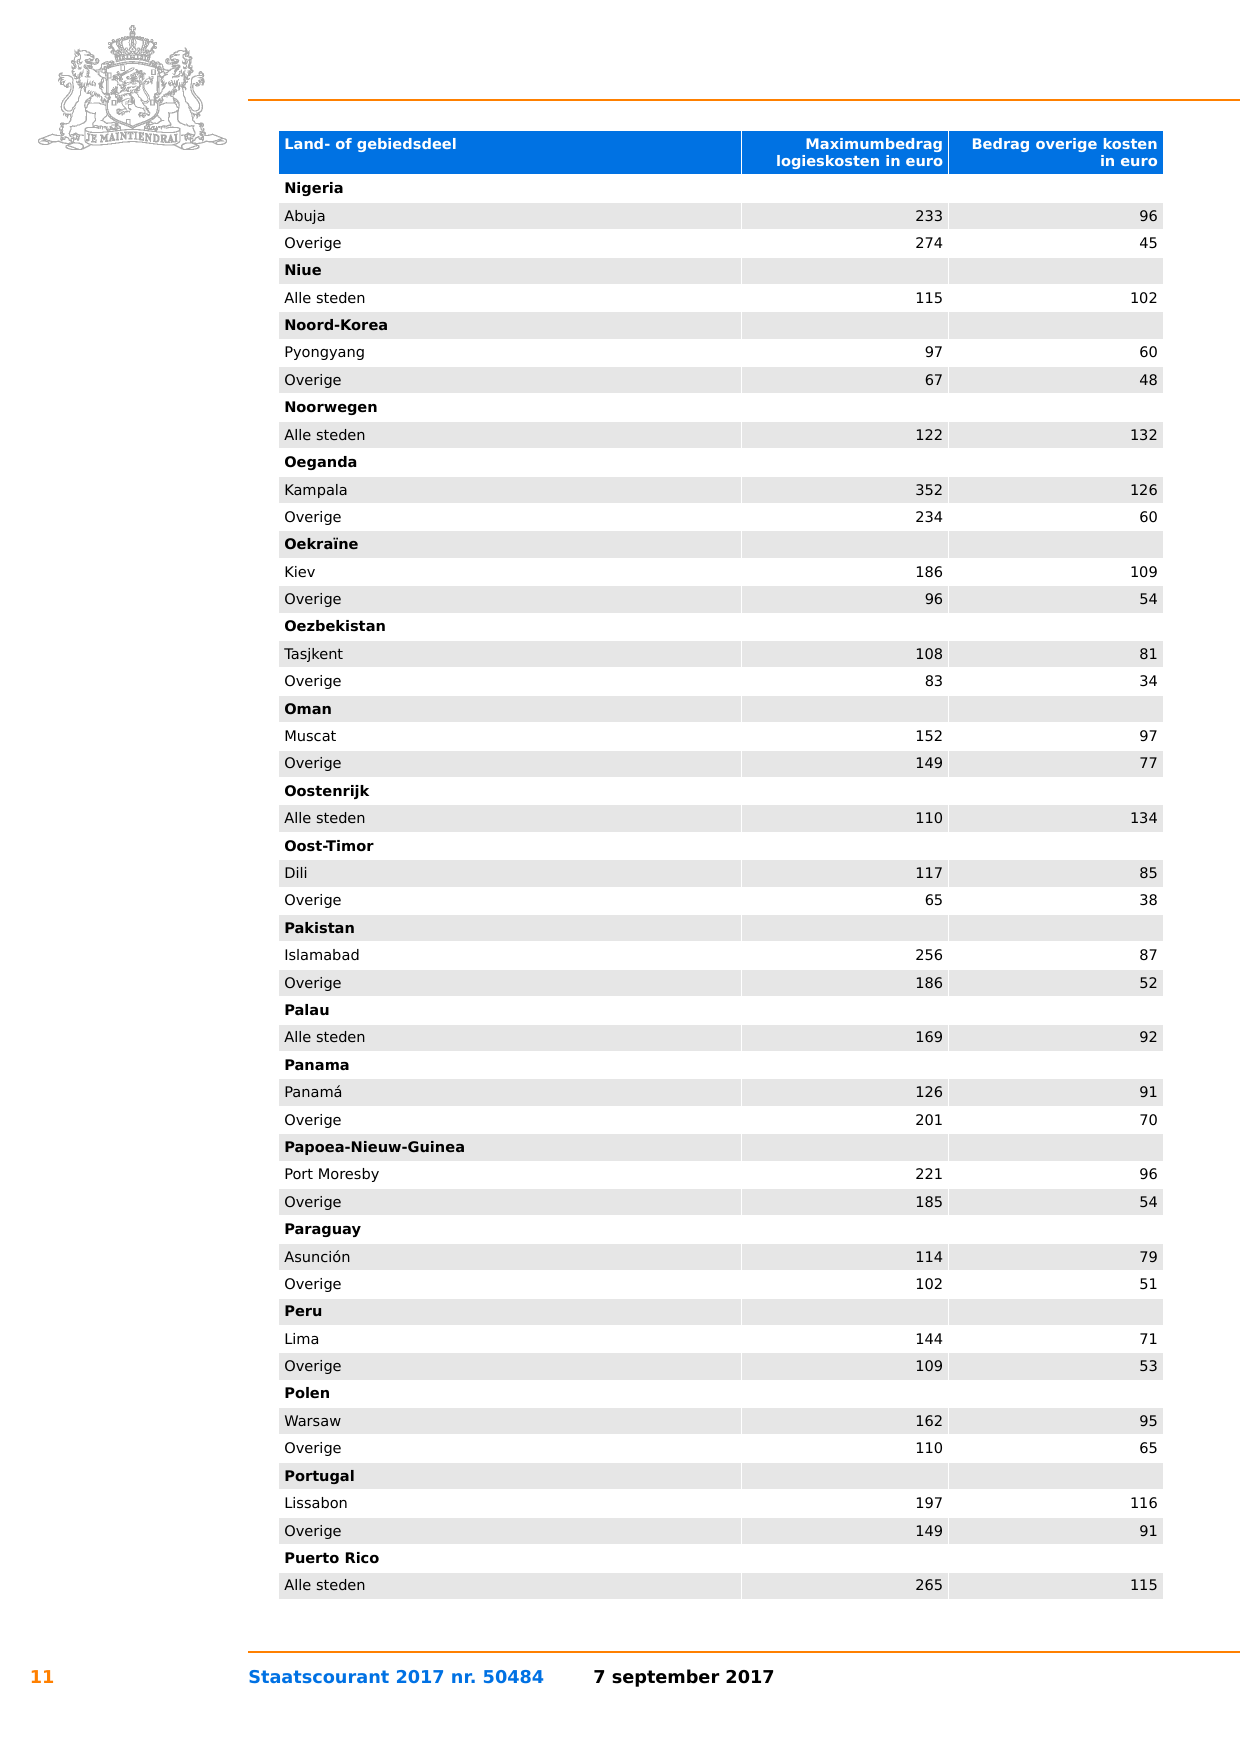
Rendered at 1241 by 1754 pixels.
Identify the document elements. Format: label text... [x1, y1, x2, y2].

table_cell 126 [742, 1079, 948, 1106]
table_cell Overige [279, 888, 741, 914]
table_cell 91 [949, 1518, 1163, 1544]
table_cell 54 [949, 1189, 1163, 1215]
table_cell Overige [279, 1271, 741, 1297]
table_cell 53 [949, 1353, 1163, 1380]
table_cell 52 [949, 970, 1163, 996]
table_cell [949, 833, 1163, 859]
table_cell [742, 614, 948, 640]
table_cell 169 [742, 1025, 948, 1051]
table_cell Abuja [279, 203, 741, 229]
table_cell [949, 1134, 1163, 1161]
table_cell [949, 175, 1163, 202]
table_cell [742, 1463, 948, 1489]
table_cell 96 [949, 203, 1163, 229]
table_cell Overige [279, 751, 741, 777]
table_cell [949, 1463, 1163, 1489]
table_cell Oeganda [279, 449, 741, 476]
table_cell [742, 833, 948, 859]
table_cell Lima [279, 1326, 741, 1352]
table_cell Islamabad [279, 943, 741, 969]
table_cell 352 [742, 477, 948, 503]
table_cell 144 [742, 1326, 948, 1352]
table_cell 92 [949, 1025, 1163, 1051]
table_cell 85 [949, 860, 1163, 887]
table_cell [742, 778, 948, 804]
table_cell Oost-Timor [279, 833, 741, 859]
table_cell Overige [279, 230, 741, 256]
table_cell [742, 395, 948, 421]
table_cell Oekraïne [279, 531, 741, 558]
table_cell [742, 312, 948, 339]
table_cell [742, 1381, 948, 1407]
table_cell Oezbekistan [279, 614, 741, 640]
table_cell 60 [949, 504, 1163, 530]
table_cell [742, 1545, 948, 1571]
table_cell Overige [279, 970, 741, 996]
table_cell Peru [279, 1299, 741, 1325]
table_cell 102 [949, 285, 1163, 311]
table_cell [949, 1545, 1163, 1571]
table_cell 115 [949, 1573, 1163, 1599]
table_cell [742, 531, 948, 558]
table_cell [742, 175, 948, 202]
table_cell 96 [949, 1162, 1163, 1188]
table_cell 51 [949, 1271, 1163, 1297]
table_cell Lissabon [279, 1490, 741, 1517]
table_cell [742, 1052, 948, 1078]
table_cell [949, 1216, 1163, 1243]
table_cell 256 [742, 943, 948, 969]
table_cell 77 [949, 751, 1163, 777]
table_cell Kampala [279, 477, 741, 503]
table_cell Alle steden [279, 805, 741, 832]
table_cell Noorwegen [279, 395, 741, 421]
table_cell [742, 258, 948, 284]
table_cell [742, 997, 948, 1023]
table_cell 116 [949, 1490, 1163, 1517]
table_cell [949, 531, 1163, 558]
table_cell [949, 696, 1163, 722]
table_cell 97 [742, 340, 948, 366]
table_cell 149 [742, 1518, 948, 1544]
table_cell Overige [279, 1518, 741, 1544]
table_cell 134 [949, 805, 1163, 832]
table_cell Kiev [279, 559, 741, 585]
table_cell Nigeria [279, 175, 741, 202]
table_cell Panama [279, 1052, 741, 1078]
table_cell Overige [279, 1189, 741, 1215]
table_cell Overige [279, 1436, 741, 1462]
table_cell [742, 449, 948, 476]
table_cell 48 [949, 367, 1163, 393]
table_cell Puerto Rico [279, 1545, 741, 1571]
table_cell 152 [742, 723, 948, 749]
table_cell 132 [949, 422, 1163, 448]
table_cell 65 [949, 1436, 1163, 1462]
table_cell 221 [742, 1162, 948, 1188]
table_cell Paraguay [279, 1216, 741, 1243]
table_cell 233 [742, 203, 948, 229]
table_cell Overige [279, 367, 741, 393]
table_cell [949, 395, 1163, 421]
table_cell 79 [949, 1244, 1163, 1270]
table_cell Panamá [279, 1079, 741, 1106]
table_cell 38 [949, 888, 1163, 914]
table_cell Portugal [279, 1463, 741, 1489]
table_cell 197 [742, 1490, 948, 1517]
table_cell Overige [279, 504, 741, 530]
table_cell 70 [949, 1107, 1163, 1133]
table_cell 265 [742, 1573, 948, 1599]
table_cell 97 [949, 723, 1163, 749]
table_cell 186 [742, 970, 948, 996]
table_cell Overige [279, 586, 741, 613]
table_cell [949, 915, 1163, 941]
table_cell 115 [742, 285, 948, 311]
table_cell 274 [742, 230, 948, 256]
table_cell Overige [279, 1107, 741, 1133]
table_cell 114 [742, 1244, 948, 1270]
table_cell [949, 449, 1163, 476]
table_cell [742, 1216, 948, 1243]
table_cell Asunción [279, 1244, 741, 1270]
table_cell Papoea-Nieuw-Guinea [279, 1134, 741, 1161]
table_cell 122 [742, 422, 948, 448]
table_cell Port Moresby [279, 1162, 741, 1188]
table_cell [742, 696, 948, 722]
table_cell 162 [742, 1408, 948, 1434]
table_cell Alle steden [279, 1025, 741, 1051]
table_cell 65 [742, 888, 948, 914]
table_cell [949, 1299, 1163, 1325]
table_cell Polen [279, 1381, 741, 1407]
table_cell 34 [949, 669, 1163, 695]
table_cell Noord-Korea [279, 312, 741, 339]
table_cell [949, 1052, 1163, 1078]
table_cell 201 [742, 1107, 948, 1133]
table_cell Niue [279, 258, 741, 284]
table_cell 109 [949, 559, 1163, 585]
table_cell Overige [279, 669, 741, 695]
table_cell Overige [279, 1353, 741, 1380]
table_cell 185 [742, 1189, 948, 1215]
table_cell 67 [742, 367, 948, 393]
table_cell 91 [949, 1079, 1163, 1106]
table_cell 81 [949, 641, 1163, 667]
table_cell 126 [949, 477, 1163, 503]
table_header Land- of gebiedsdeel [279, 131, 741, 174]
table_cell Oman [279, 696, 741, 722]
table_cell Tasjkent [279, 641, 741, 667]
table_cell Muscat [279, 723, 741, 749]
table_cell [742, 1134, 948, 1161]
table_cell Alle steden [279, 285, 741, 311]
table_cell 110 [742, 805, 948, 832]
table_cell 102 [742, 1271, 948, 1297]
table_cell [949, 614, 1163, 640]
table_cell 83 [742, 669, 948, 695]
table_cell [949, 997, 1163, 1023]
table_cell 95 [949, 1408, 1163, 1434]
table_cell 45 [949, 230, 1163, 256]
picture [38, 25, 227, 150]
table_cell Pyongyang [279, 340, 741, 366]
table_cell [742, 1299, 948, 1325]
table_cell 186 [742, 559, 948, 585]
table_cell [949, 778, 1163, 804]
table_cell Warsaw [279, 1408, 741, 1434]
table_cell Dili [279, 860, 741, 887]
table_cell Palau [279, 997, 741, 1023]
table_cell 234 [742, 504, 948, 530]
table_cell [949, 1381, 1163, 1407]
table_cell 109 [742, 1353, 948, 1380]
table_cell Alle steden [279, 1573, 741, 1599]
table_cell [949, 258, 1163, 284]
table_cell [949, 312, 1163, 339]
table_cell 110 [742, 1436, 948, 1462]
table_cell 96 [742, 586, 948, 613]
table_cell [742, 915, 948, 941]
table_cell 87 [949, 943, 1163, 969]
table_cell Oostenrijk [279, 778, 741, 804]
table_header Maximumbedrag logieskosten in euro [742, 131, 948, 174]
table_cell Pakistan [279, 915, 741, 941]
table_cell 71 [949, 1326, 1163, 1352]
table_cell 117 [742, 860, 948, 887]
table_cell 60 [949, 340, 1163, 366]
table_cell 149 [742, 751, 948, 777]
table_cell Alle steden [279, 422, 741, 448]
table_cell 54 [949, 586, 1163, 613]
table_cell 108 [742, 641, 948, 667]
table_header Bedrag overige kosten in euro [949, 131, 1163, 174]
